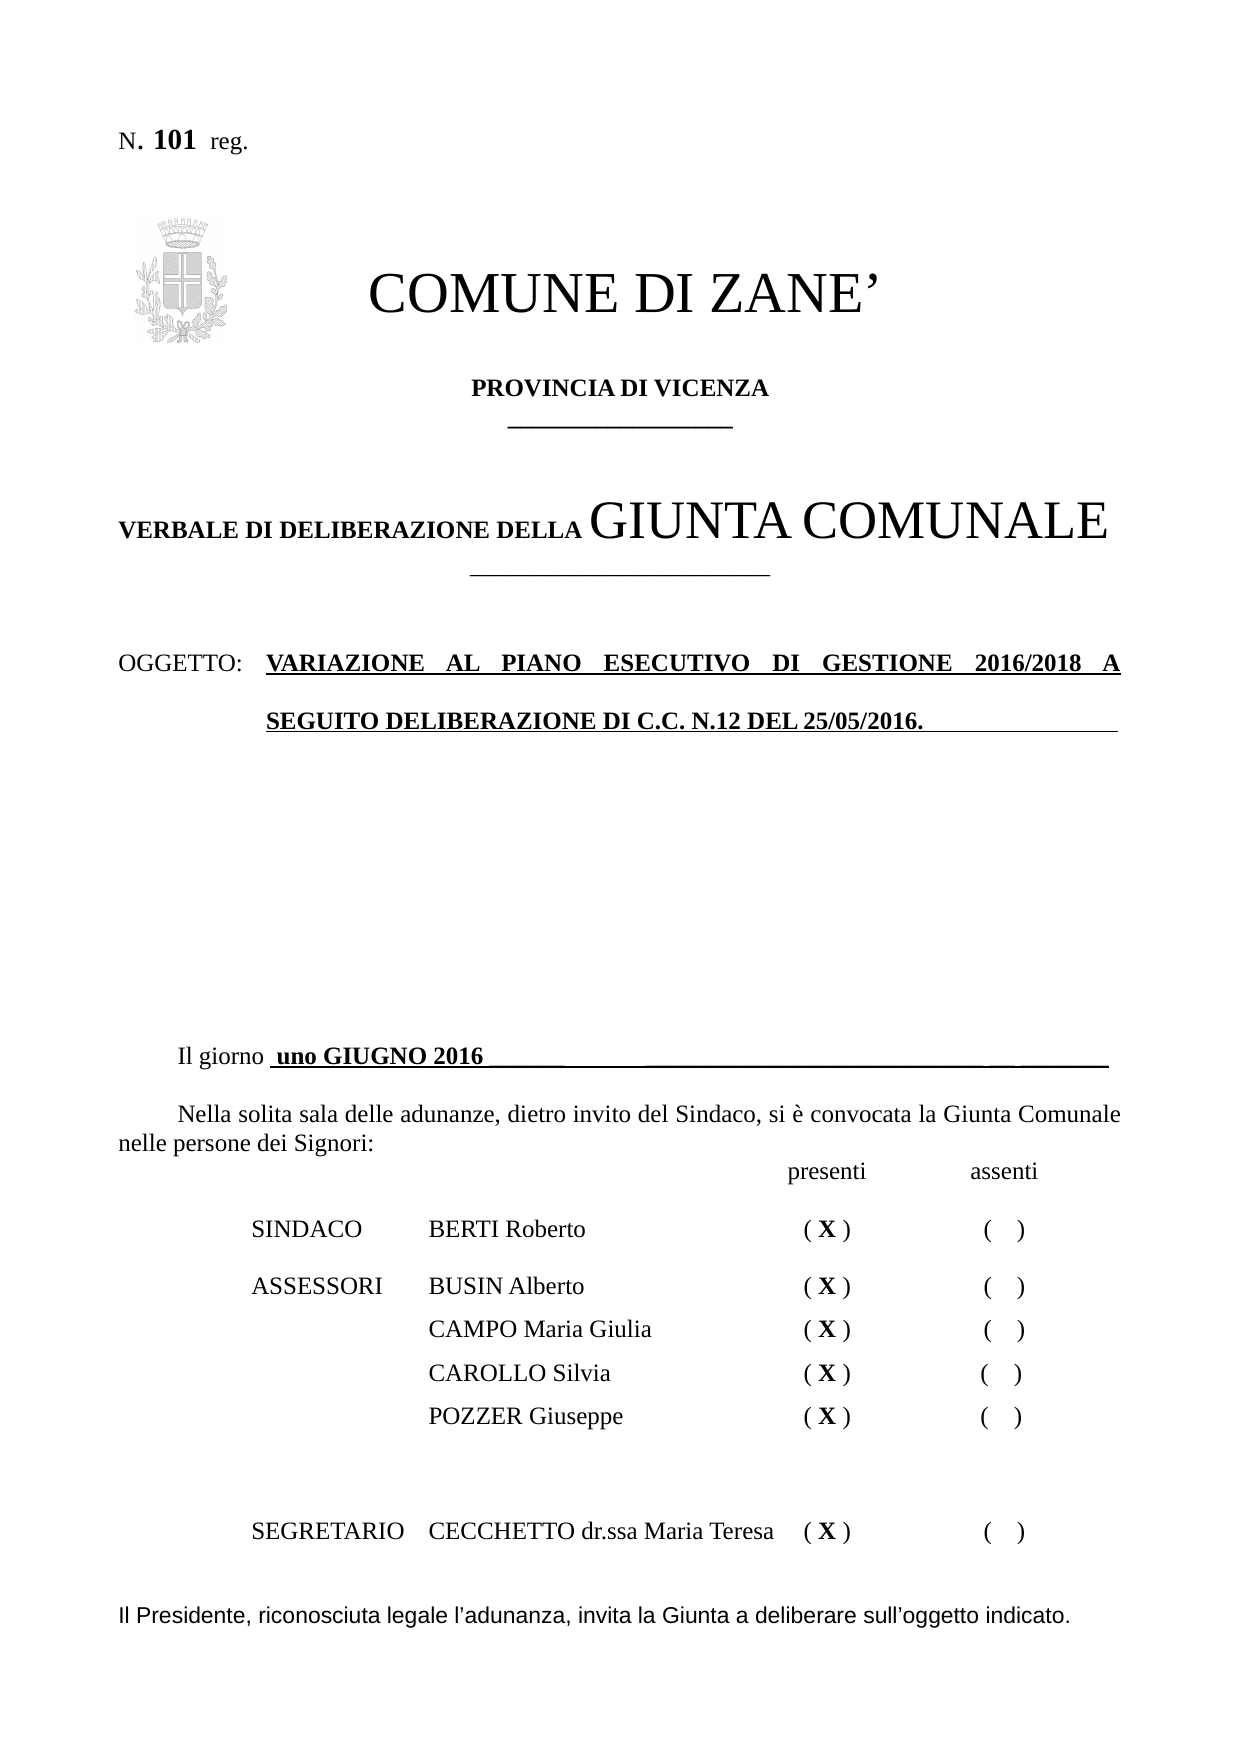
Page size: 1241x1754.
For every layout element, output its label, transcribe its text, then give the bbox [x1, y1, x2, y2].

text OGGETTO: VARIAZIONE AL PIANO ESECUTIVO DI GESTIONE 2016/2018 A SEGUITO DELIBERAZIONE DI C.C. N.12 DEL 25/05/2016. [118, 648, 1121, 735]
text SINDACO BERTI Roberto ( X ) ( ) [118, 1214, 1122, 1243]
text ________________________ [118, 550, 1122, 579]
text N. 101 reg. [118, 118, 1122, 156]
title Il Presidente, riconosciuta legale l’adunanza, invita la Giunta a deliberare sull’oggetto indicato. [118, 1602, 1122, 1628]
text COMUNE DI ZANE’ [118, 209, 1122, 373]
text VERBALE DI DELIBERAZIONE DELLA GIUNTA COMUNALE [118, 488, 1122, 550]
text presenti assenti [118, 1156, 1122, 1185]
text __________________ [118, 402, 1122, 431]
text CAROLLO Silvia ( X ) ( ) [118, 1358, 1122, 1386]
text Nella solita sala delle adunanze, dietro invito del Sindaco, si è convocata la Giunta Comunale nelle persone dei Signori: [118, 1099, 1122, 1156]
text Il giorno uno GIUGNO 2016 ______ ___________________________ __ _______ [118, 1041, 1122, 1070]
text POZZER Giuseppe ( X ) ( ) [118, 1401, 1122, 1429]
text ASSESSORI BUSIN Alberto ( X ) ( ) [118, 1271, 1122, 1300]
text CAMPO Maria Giulia ( X ) ( ) [118, 1314, 1122, 1343]
text PROVINCIA DI VICENZA [118, 373, 1122, 402]
text SEGRETARIO CECCHETTO dr.ssa Maria Teresa ( X ) ( ) [118, 1516, 1122, 1544]
